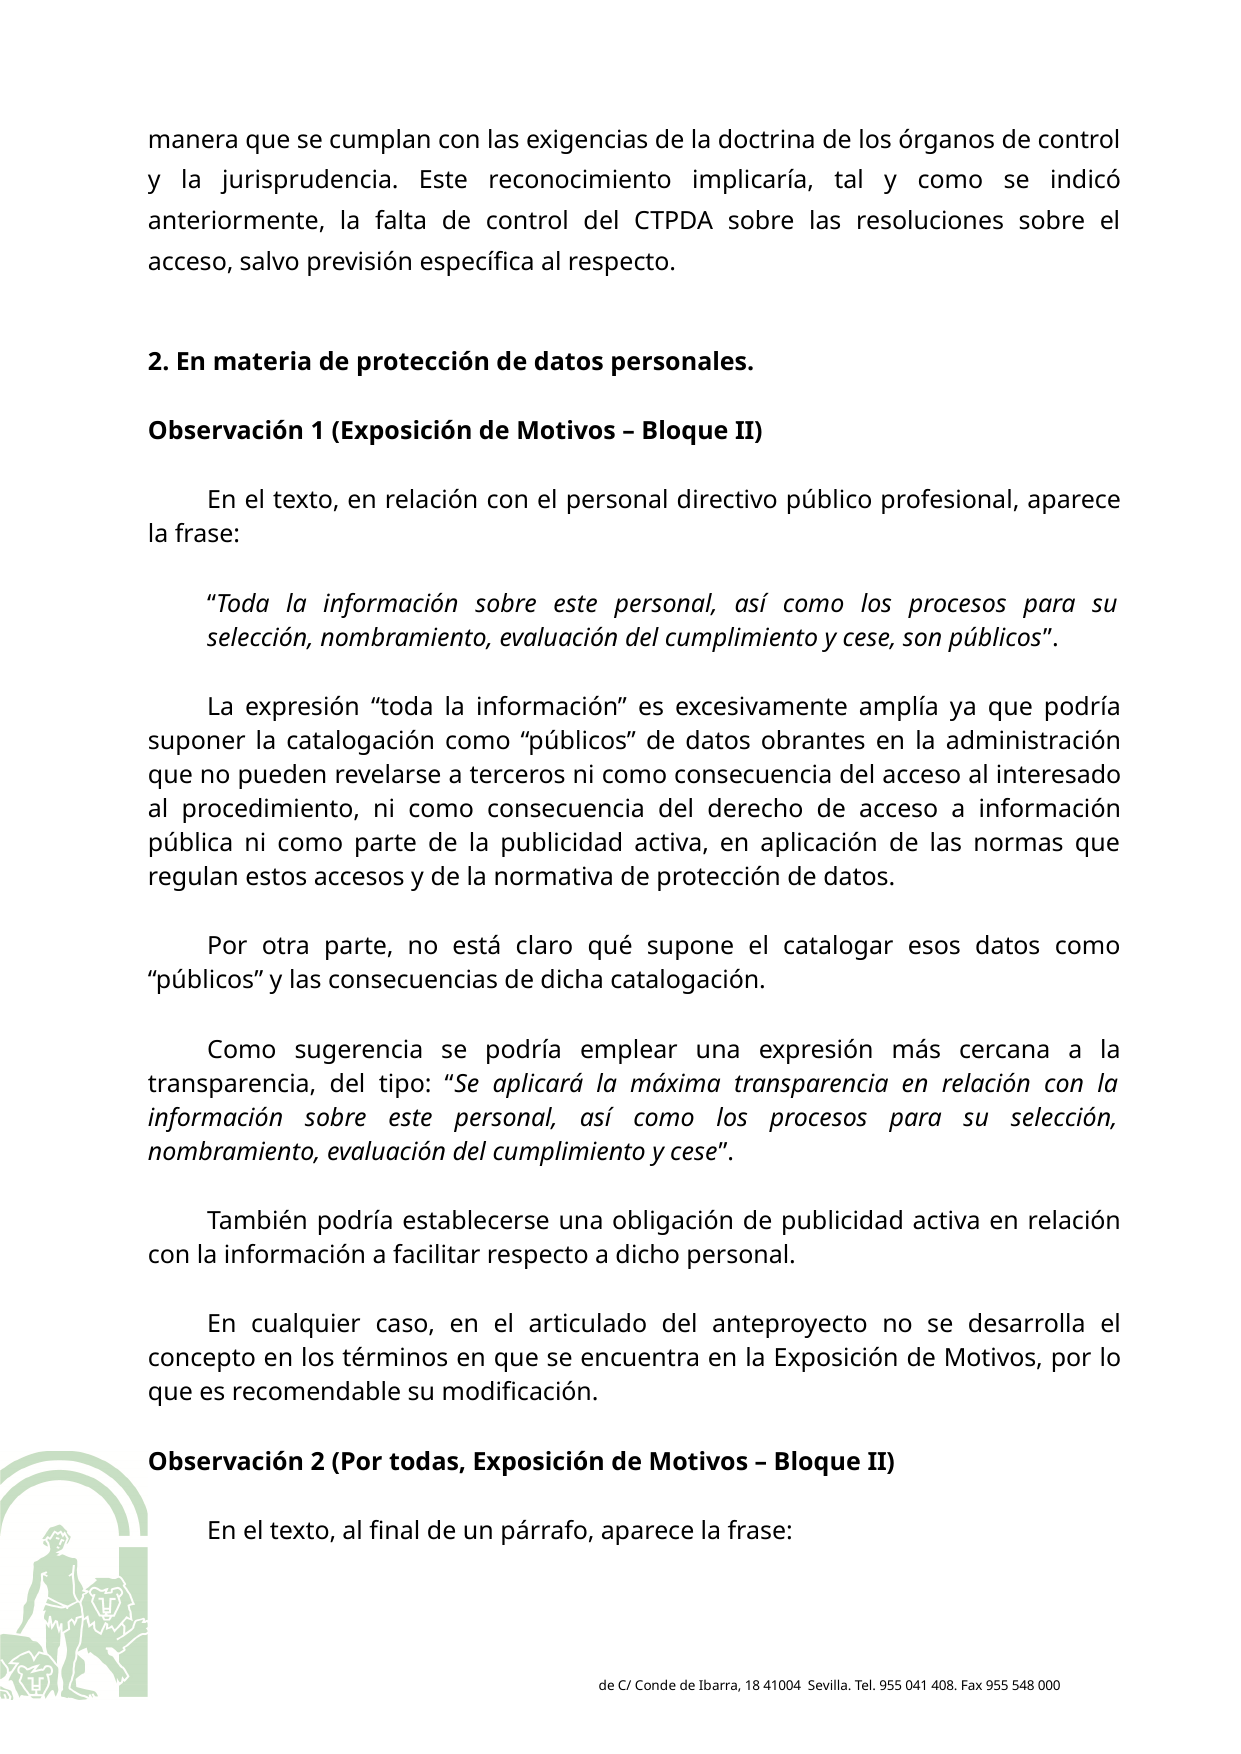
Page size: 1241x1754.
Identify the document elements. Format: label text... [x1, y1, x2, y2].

text En el texto, en relación con el personal directivo público profesional, aparece la frase: [148, 482, 1122, 550]
text Observación 2 (Por todas, Exposición de Motivos – Bloque II) [148, 1443, 1122, 1477]
text 2. En materia de protección de datos personales. [148, 344, 1122, 378]
text En el texto, al final de un párrafo, aparece la frase: [148, 1513, 1122, 1547]
text Observación 1 (Exposición de Motivos – Bloque II) [148, 413, 1122, 447]
text manera que se cumplan con las exigencias de la doctrina de los órganos de control y la jurisprudencia. Este reconocimiento implicaría, tal y como se indicó anteriormente, la falta de control del CTPDA sobre las resoluciones sobre el acceso, salvo previsión específica al respecto. [148, 122, 1122, 278]
text También podría establecerse una obligación de publicidad activa en relación con la información a facilitar respecto a dicho personal. [148, 1203, 1122, 1271]
text La expresión “toda la información” es excesivamente amplía ya que podría suponer la catalogación como “públicos” de datos obrantes en la administración que no pueden revelarse a terceros ni como consecuencia del acceso al interesado al procedimiento, ni como consecuencia del derecho de acceso a información pública ni como parte de la publicidad activa, en aplicación de las normas que regulan estos accesos y de la normativa de protección de datos. [148, 689, 1122, 893]
text Por otra parte, no está claro qué supone el catalogar esos datos como “públicos” y las consecuencias de dicha catalogación. [148, 928, 1122, 996]
text Como sugerencia se podría emplear una expresión más cercana a la transparencia, del tipo: “Se aplicará la máxima transparencia en relación con la información sobre este personal, así como los procesos para su selección, nombramiento, evaluación del cumplimiento y cese”. [148, 1032, 1122, 1167]
text En cualquier caso, en el articulado del anteproyecto no se desarrolla el concepto en los términos en que se encuentra en la Exposición de Motivos, por lo que es recomendable su modificación. [148, 1306, 1122, 1408]
text “Toda la información sobre este personal, así como los procesos para su selección, nombramiento, evaluación del cumplimiento y cese, son públicos”. [207, 586, 1122, 654]
